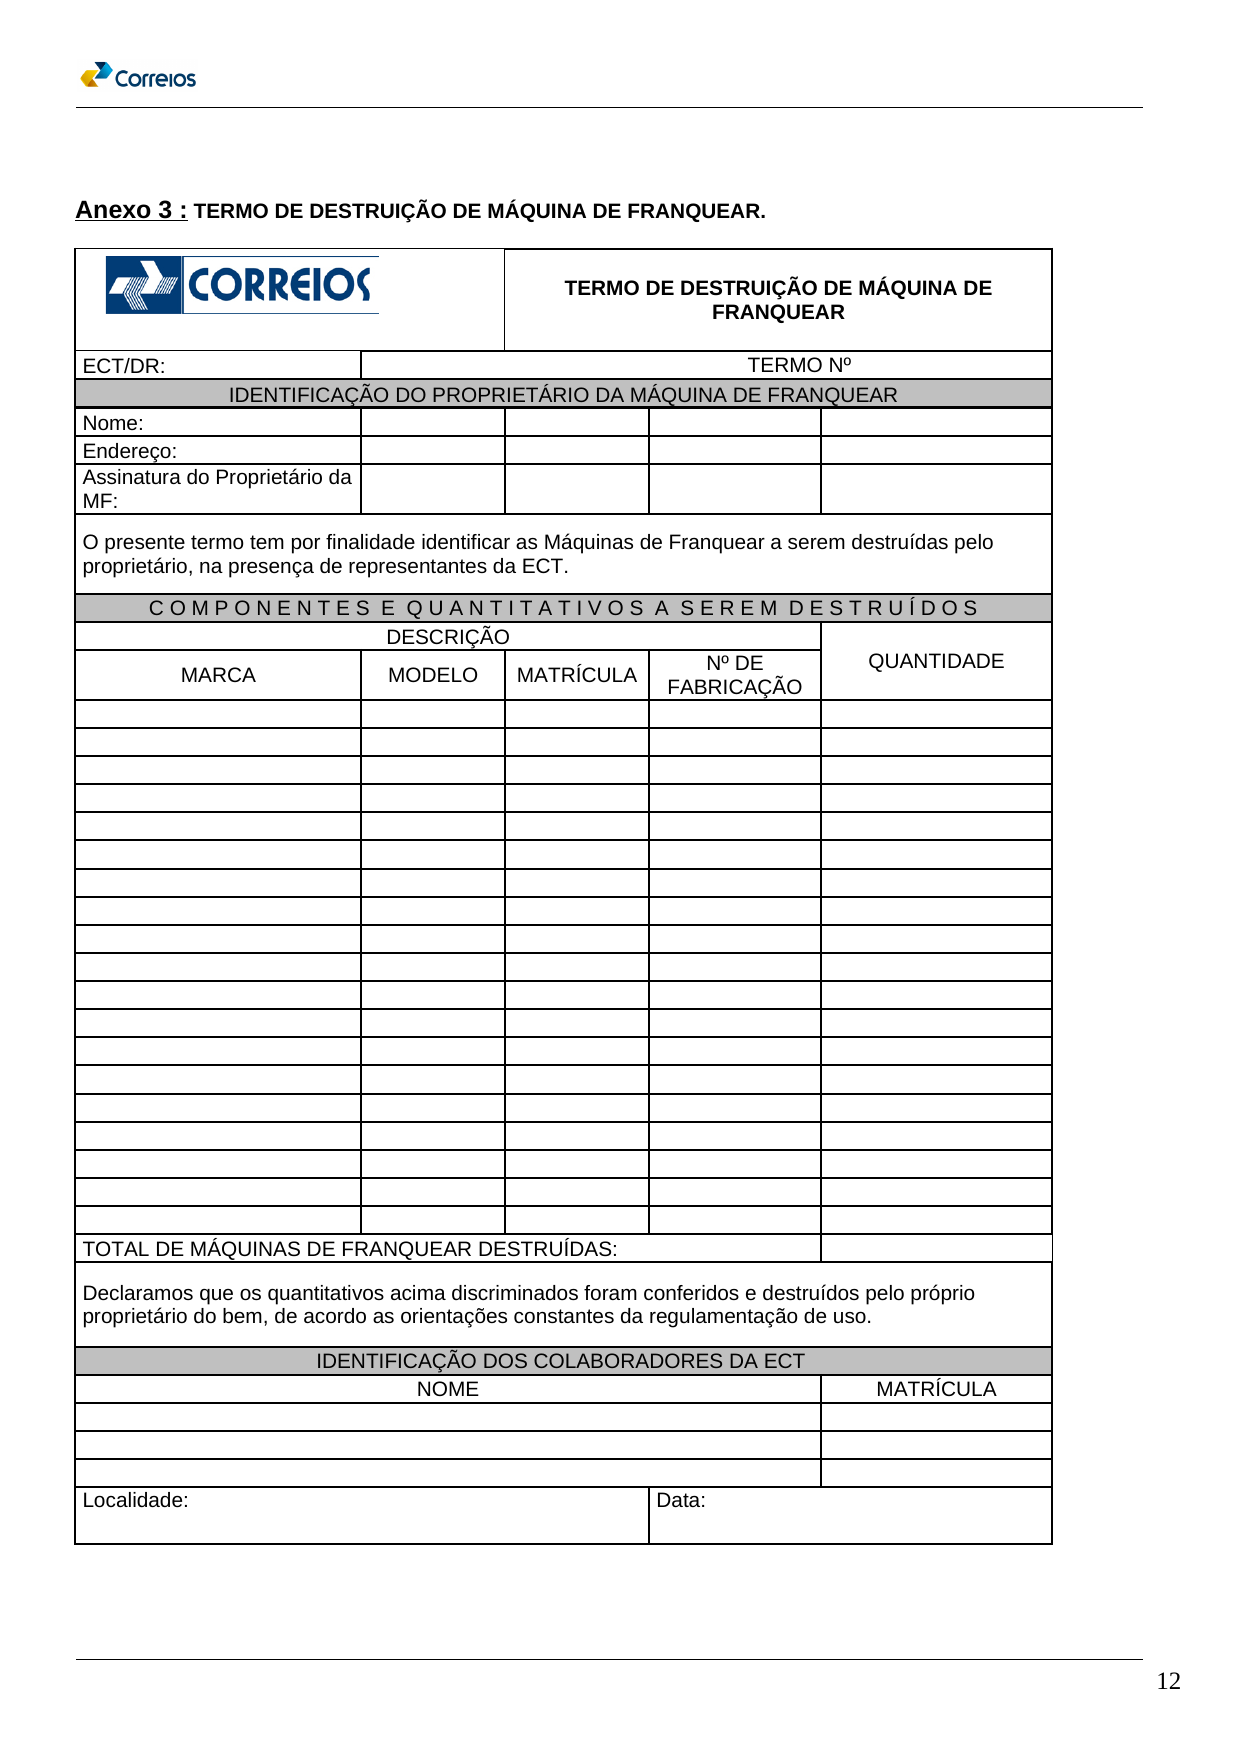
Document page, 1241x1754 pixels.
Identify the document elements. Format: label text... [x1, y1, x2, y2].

table_cell [506, 1038, 648, 1064]
table_cell [76, 1123, 360, 1149]
table_cell [506, 841, 648, 867]
table_cell [362, 898, 504, 924]
table_cell [362, 926, 504, 952]
table_cell [362, 437, 504, 463]
table_cell [822, 1066, 1051, 1092]
picture [76, 59, 198, 92]
table_cell [76, 1038, 360, 1064]
table_cell [76, 898, 360, 924]
table_cell [650, 1123, 820, 1149]
table_cell [362, 785, 504, 811]
table_cell [650, 1038, 820, 1064]
table_cell [822, 757, 1051, 783]
table_cell [822, 1123, 1051, 1149]
table_cell [650, 870, 820, 896]
table_cell [822, 1460, 1051, 1486]
table_cell TERMO Nº [362, 352, 1051, 378]
table_cell [76, 954, 360, 980]
table_cell [76, 1010, 360, 1036]
table_cell [506, 1179, 648, 1205]
table_cell [76, 841, 360, 867]
table_cell [362, 757, 504, 783]
table_cell [822, 1404, 1051, 1430]
table_cell [822, 409, 1051, 434]
table_cell [650, 757, 820, 783]
table_cell [650, 729, 820, 755]
table_cell MATRÍCULA [822, 1376, 1051, 1402]
table_cell [362, 841, 504, 867]
table_cell [362, 1038, 504, 1064]
table_cell [822, 437, 1051, 463]
table_cell [822, 954, 1051, 980]
table_cell [822, 1432, 1051, 1458]
table_cell [822, 813, 1051, 839]
table_cell [650, 701, 820, 727]
table_cell [362, 729, 504, 755]
table_cell [822, 785, 1051, 811]
table_cell [822, 1151, 1051, 1177]
table_cell [650, 841, 820, 867]
table_cell [822, 841, 1051, 867]
table_cell [650, 785, 820, 811]
table_cell IDENTIFICAÇÃO DO PROPRIETÁRIO DA MÁQUINA DE FRANQUEAR [76, 380, 1051, 406]
table_cell [822, 701, 1051, 727]
table_cell [822, 465, 1051, 513]
table_cell [650, 1151, 820, 1177]
table_cell [822, 870, 1051, 896]
table_cell [506, 1123, 648, 1149]
table_cell [822, 1010, 1051, 1036]
table_header [76, 314, 82, 350]
table_cell MODELO [362, 651, 504, 699]
table_cell TOTAL DE MÁQUINAS DE FRANQUEAR DESTRUÍDAS: [76, 1235, 820, 1261]
table_cell [362, 954, 504, 980]
table_cell [506, 982, 648, 1008]
table_cell [362, 465, 504, 513]
table_cell [822, 982, 1051, 1008]
table_cell [822, 898, 1051, 924]
table_cell [362, 1066, 504, 1092]
table_cell Endereço: [76, 437, 360, 463]
table_cell [506, 437, 648, 463]
table_cell [362, 813, 504, 839]
table_cell [362, 870, 504, 896]
table_cell IDENTIFICAÇÃO DOS COLABORADORES DA ECT [76, 1348, 1051, 1374]
table_cell Assinatura do Proprietário da MF: [76, 465, 360, 513]
table_cell [362, 1179, 504, 1205]
table_cell [362, 1151, 504, 1177]
table_cell [650, 954, 820, 980]
table_cell Data: [650, 1488, 1051, 1542]
table_cell [76, 701, 360, 727]
table_cell [506, 1095, 648, 1121]
table_cell [76, 757, 360, 783]
table_cell [76, 1432, 820, 1458]
table_cell [650, 437, 820, 463]
table_header [106, 314, 379, 350]
table_cell [822, 926, 1051, 952]
table_cell QUANTIDADE [822, 623, 1051, 699]
table_cell [650, 1207, 820, 1233]
table_cell Nº DE FABRICAÇÃO [650, 651, 820, 699]
table_cell [362, 701, 504, 727]
table_cell [76, 926, 360, 952]
table_cell [822, 1207, 1051, 1233]
table_cell NOME [76, 1376, 820, 1402]
table_header [361, 249, 504, 313]
table_cell [650, 813, 820, 839]
table_cell [76, 1207, 360, 1233]
table_cell [650, 1010, 820, 1036]
table_cell [76, 1404, 820, 1430]
table_cell C O M P O N E N T E S E Q U A N T I T A T I V O S A S E R E M D E S T R U Í D O S [76, 595, 1051, 621]
table_cell [650, 1095, 820, 1121]
table_cell Nome: [76, 409, 360, 434]
table_cell [506, 813, 648, 839]
table_cell [362, 982, 504, 1008]
table_cell [506, 1010, 648, 1036]
table_cell ECT/DR: [76, 351, 360, 378]
table_cell [506, 954, 648, 980]
table_cell [506, 1207, 648, 1233]
table_cell [506, 729, 648, 755]
table_cell [362, 409, 504, 434]
table_cell [362, 1207, 504, 1233]
table_cell [76, 1095, 360, 1121]
table_cell [76, 1460, 820, 1486]
table_header TERMO DE DESTRUIÇÃO DE MÁQUINA DE FRANQUEAR [505, 250, 1051, 350]
table_cell [650, 898, 820, 924]
table_cell [650, 982, 820, 1008]
table_cell [76, 982, 360, 1008]
table_cell [506, 898, 648, 924]
table_cell [506, 926, 648, 952]
table_cell [650, 1066, 820, 1092]
table_cell [650, 1179, 820, 1205]
table_header [361, 314, 504, 350]
table_cell [506, 1066, 648, 1092]
table_cell [650, 409, 820, 434]
table_cell [362, 1010, 504, 1036]
table_cell [362, 1095, 504, 1121]
table_cell [506, 701, 648, 727]
table_cell [506, 785, 648, 811]
table_cell [76, 870, 360, 896]
table_cell MARCA [76, 651, 360, 699]
table_cell [76, 729, 360, 755]
table_cell [650, 926, 820, 952]
picture [105, 256, 379, 314]
table_cell DESCRIÇÃO [76, 623, 820, 649]
table_cell [76, 785, 360, 811]
table_cell [650, 465, 820, 513]
text Anexo 3 : TERMO DE DESTRUIÇÃO DE MÁQUINA DE FRANQUEAR. [75, 195, 1181, 223]
table_header [82, 274, 105, 313]
table_cell [506, 465, 648, 513]
table_header [82, 314, 261, 350]
table_cell [822, 729, 1051, 755]
table_cell Localidade: [76, 1488, 648, 1542]
table_cell [822, 1095, 1051, 1121]
table_cell [822, 1038, 1051, 1064]
table_cell MATRÍCULA [506, 651, 648, 699]
table_cell [76, 813, 360, 839]
table_cell [822, 1179, 1051, 1205]
table_cell [506, 1151, 648, 1177]
table_cell [506, 870, 648, 896]
table_cell Declaramos que os quantitativos acima discriminados foram conferidos e destruídos pelo próprio proprietário do bem, de acordo as orientações constantes da regulamentação de uso. [76, 1263, 1051, 1346]
table_cell [506, 757, 648, 783]
table_cell [76, 1179, 360, 1205]
table_cell O presente termo tem por finalidade identificar as Máquinas de Franquear a serem destruídas pelo proprietário, na presença de representantes da ECT. [76, 515, 1051, 592]
table_cell [76, 1151, 360, 1177]
table_cell [822, 1235, 1052, 1261]
table_cell [362, 1123, 504, 1149]
table_cell [76, 1066, 360, 1092]
table_cell [506, 409, 648, 434]
table_header [76, 249, 361, 313]
